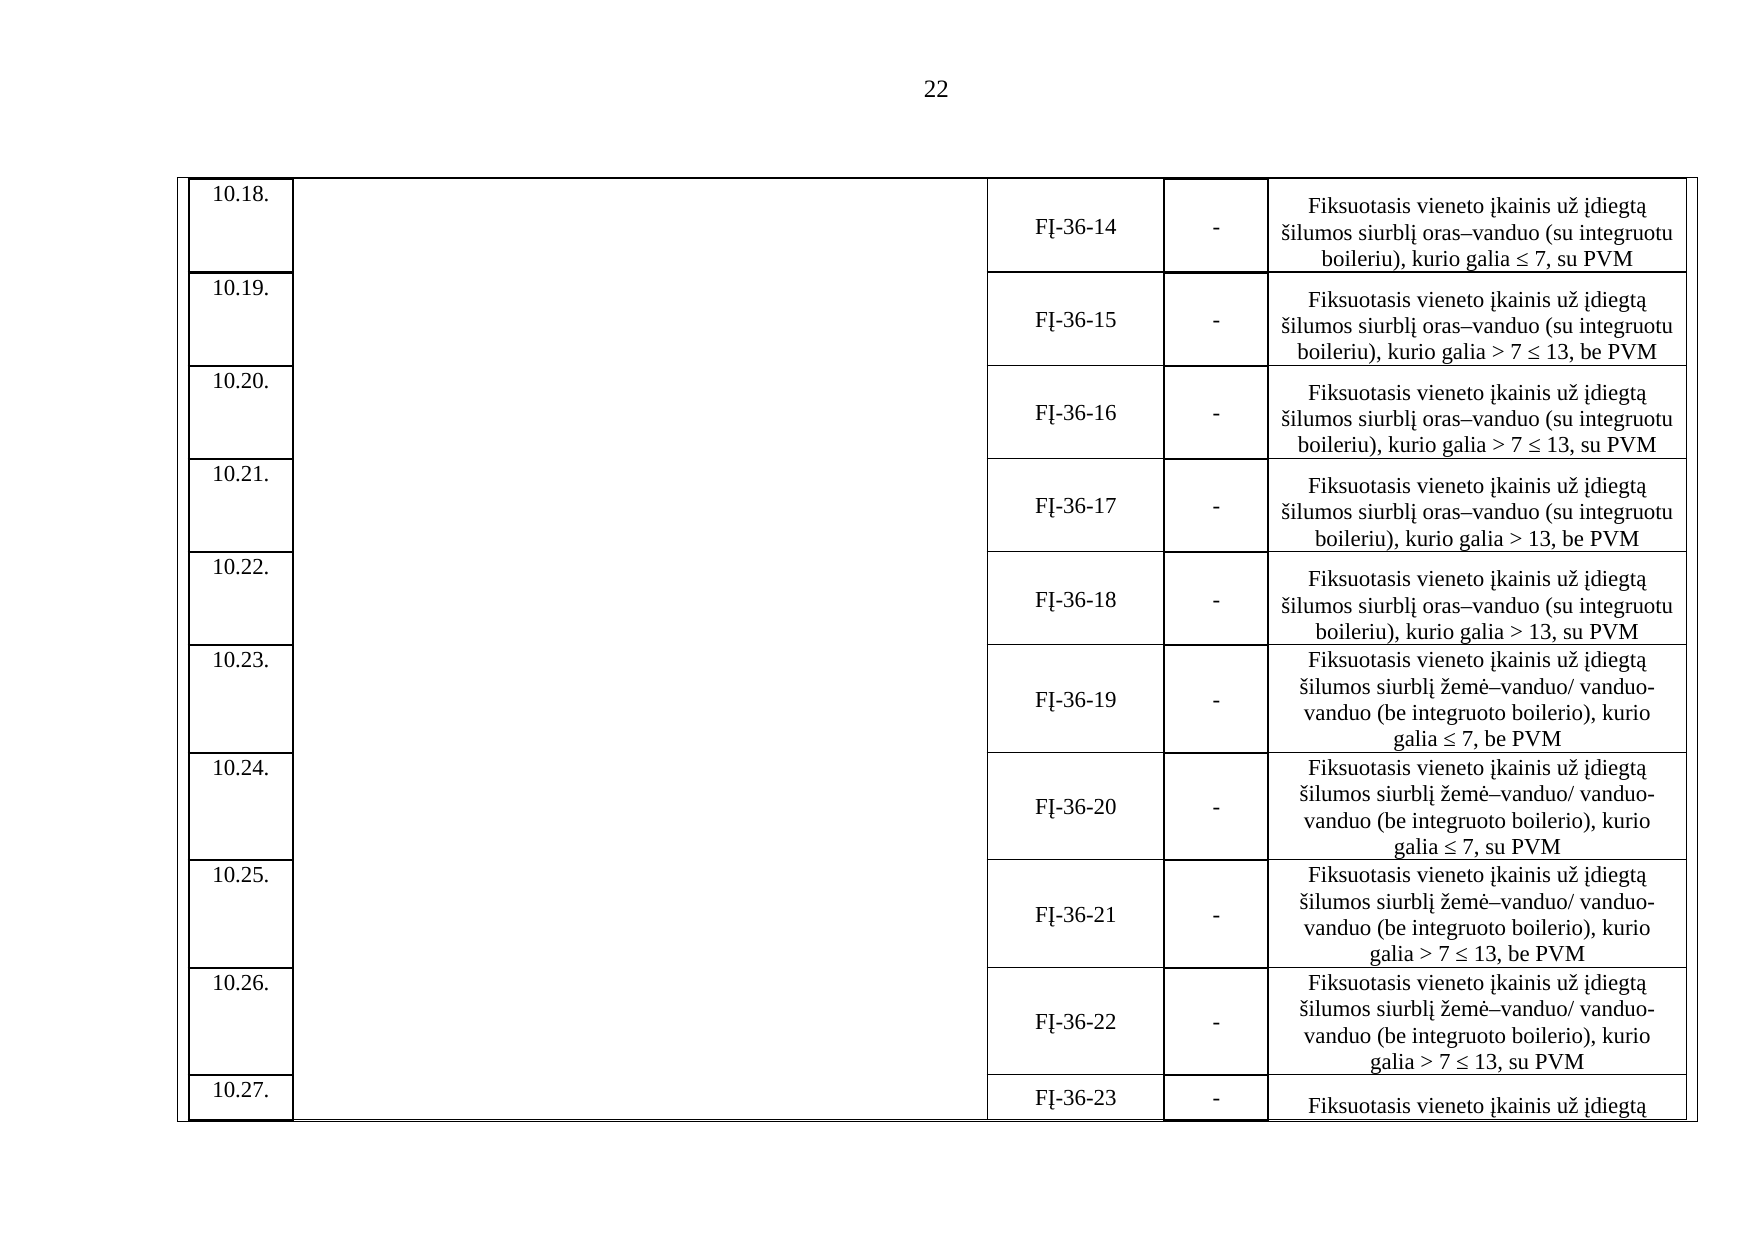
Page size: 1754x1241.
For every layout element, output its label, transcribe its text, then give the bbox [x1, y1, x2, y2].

table_cell 10.19. [190, 274, 292, 365]
table_cell - [1165, 1076, 1267, 1119]
table_cell 10.24. [190, 754, 292, 859]
table_cell Fiksuotasis vieneto įkainis už įdiegtą šilumos siurblį žemė–vanduo/ vanduo-vanduo (be integruoto boilerio), kurio galia > 7 ≤ 13, su PVM [1269, 968, 1686, 1074]
table_cell Fiksuotasis vieneto įkainis už įdiegtą šilumos siurblį oras–vanduo (su integruotu boileriu), kurio galia > 13, be PVM [1269, 459, 1686, 551]
table_cell Fiksuotasis vieneto įkainis už įdiegtą šilumos siurblį žemė–vanduo/ vanduo-vanduo (be integruoto boilerio), kurio galia > 7 ≤ 13, be PVM [1269, 860, 1686, 967]
table_cell 10.26. [190, 969, 292, 1074]
table_cell [178, 178, 188, 1121]
table_cell 10.23. [190, 646, 292, 752]
table_cell Fiksuotasis vieneto įkainis už įdiegtą šilumos siurblį oras–vanduo (su integruotu boileriu), kurio galia > 7 ≤ 13, su PVM [1269, 366, 1686, 458]
table_cell [294, 179, 987, 1119]
table_cell - [1165, 553, 1267, 644]
table_cell 10.21. [190, 460, 292, 551]
table_cell - [1165, 754, 1267, 859]
table_cell - [1165, 969, 1267, 1074]
table_cell 10.22. [190, 553, 292, 644]
table_cell - [1165, 180, 1267, 271]
table_cell FĮ-36-23 [988, 1075, 1163, 1119]
table_cell Fiksuotasis vieneto įkainis už įdiegtą [1269, 1075, 1686, 1119]
table_cell FĮ-36-21 [988, 860, 1163, 967]
table_cell Fiksuotasis vieneto įkainis už įdiegtą šilumos siurblį oras–vanduo (su integruotu boileriu), kurio galia > 13, su PVM [1269, 552, 1686, 644]
table_cell - [1165, 367, 1267, 458]
table_cell Fiksuotasis vieneto įkainis už įdiegtą šilumos siurblį žemė–vanduo/ vanduo-vanduo (be integruoto boilerio), kurio galia ≤ 7, be PVM [1269, 645, 1686, 752]
table_cell - [1165, 274, 1267, 365]
table_cell 10.25. [190, 861, 292, 967]
table_cell FĮ-36-17 [988, 459, 1163, 551]
table_cell FĮ-36-16 [988, 366, 1163, 458]
table_cell FĮ-36-18 [988, 552, 1163, 644]
table_cell FĮ-36-19 [988, 645, 1163, 752]
table_cell [1269, 178, 1697, 1121]
table_cell FĮ-36-14 [988, 179, 1163, 271]
table_cell Fiksuotasis vieneto įkainis už įdiegtą šilumos siurblį oras–vanduo (su integruotu boileriu), kurio galia ≤ 7, su PVM [1269, 179, 1686, 271]
table_cell Fiksuotasis vieneto įkainis už įdiegtą šilumos siurblį žemė–vanduo/ vanduo-vanduo (be integruoto boilerio), kurio galia ≤ 7, su PVM [1269, 753, 1686, 859]
table_cell FĮ-36-20 [988, 753, 1163, 859]
table_cell - [1165, 861, 1267, 967]
table_cell FĮ-36-22 [988, 968, 1163, 1074]
table_cell 10.20. [190, 367, 292, 458]
table_cell 10.27. [190, 1076, 292, 1119]
table_cell Fiksuotasis vieneto įkainis už įdiegtą šilumos siurblį oras–vanduo (su integruotu boileriu), kurio galia > 7 ≤ 13, be PVM [1269, 273, 1686, 365]
table_cell - [1165, 646, 1267, 752]
table_cell FĮ-36-15 [988, 273, 1163, 365]
table_cell 10.18. [190, 180, 292, 271]
table_cell - [1165, 460, 1267, 551]
